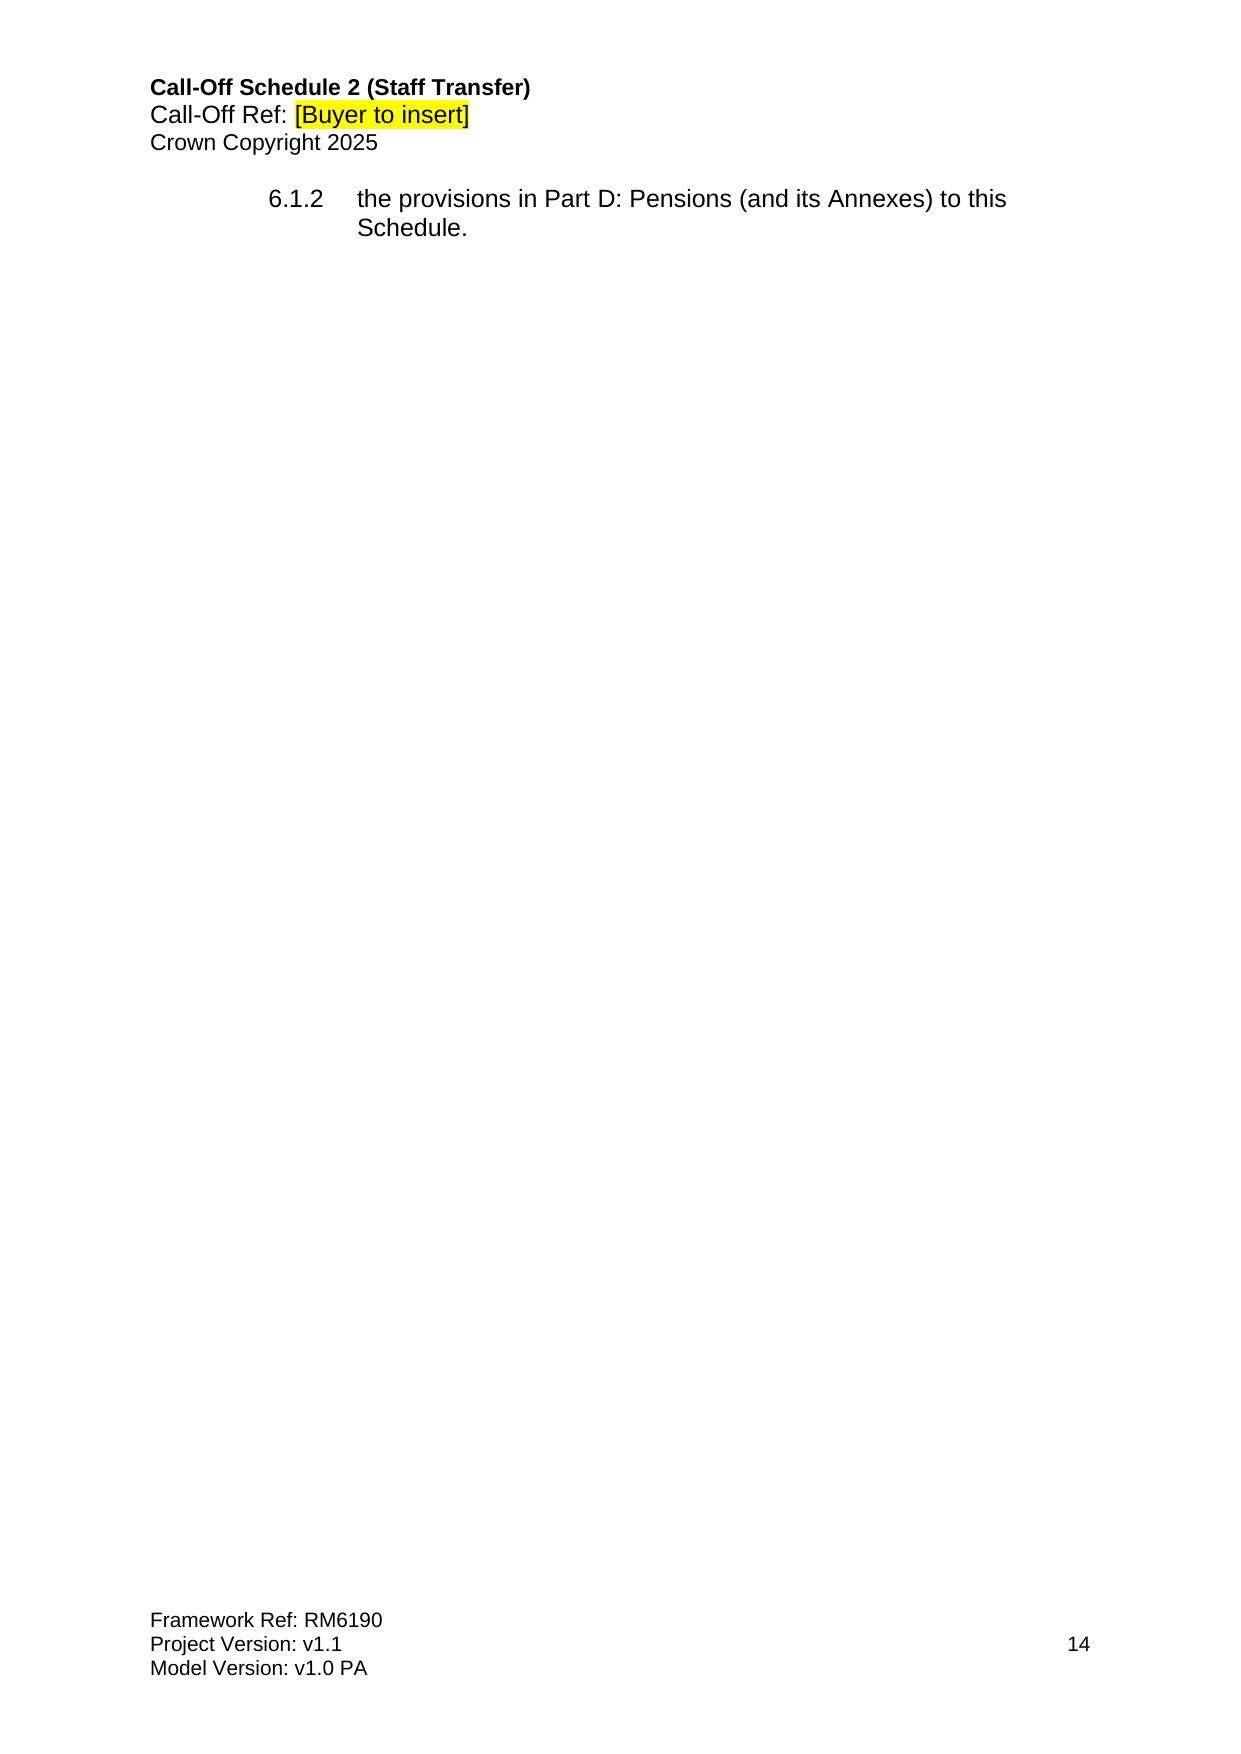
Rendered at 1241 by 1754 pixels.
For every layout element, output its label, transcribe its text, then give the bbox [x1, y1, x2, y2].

list the provisions in Part D: Pensions (and its Annexes) to this Schedule. [268, 184, 1090, 242]
